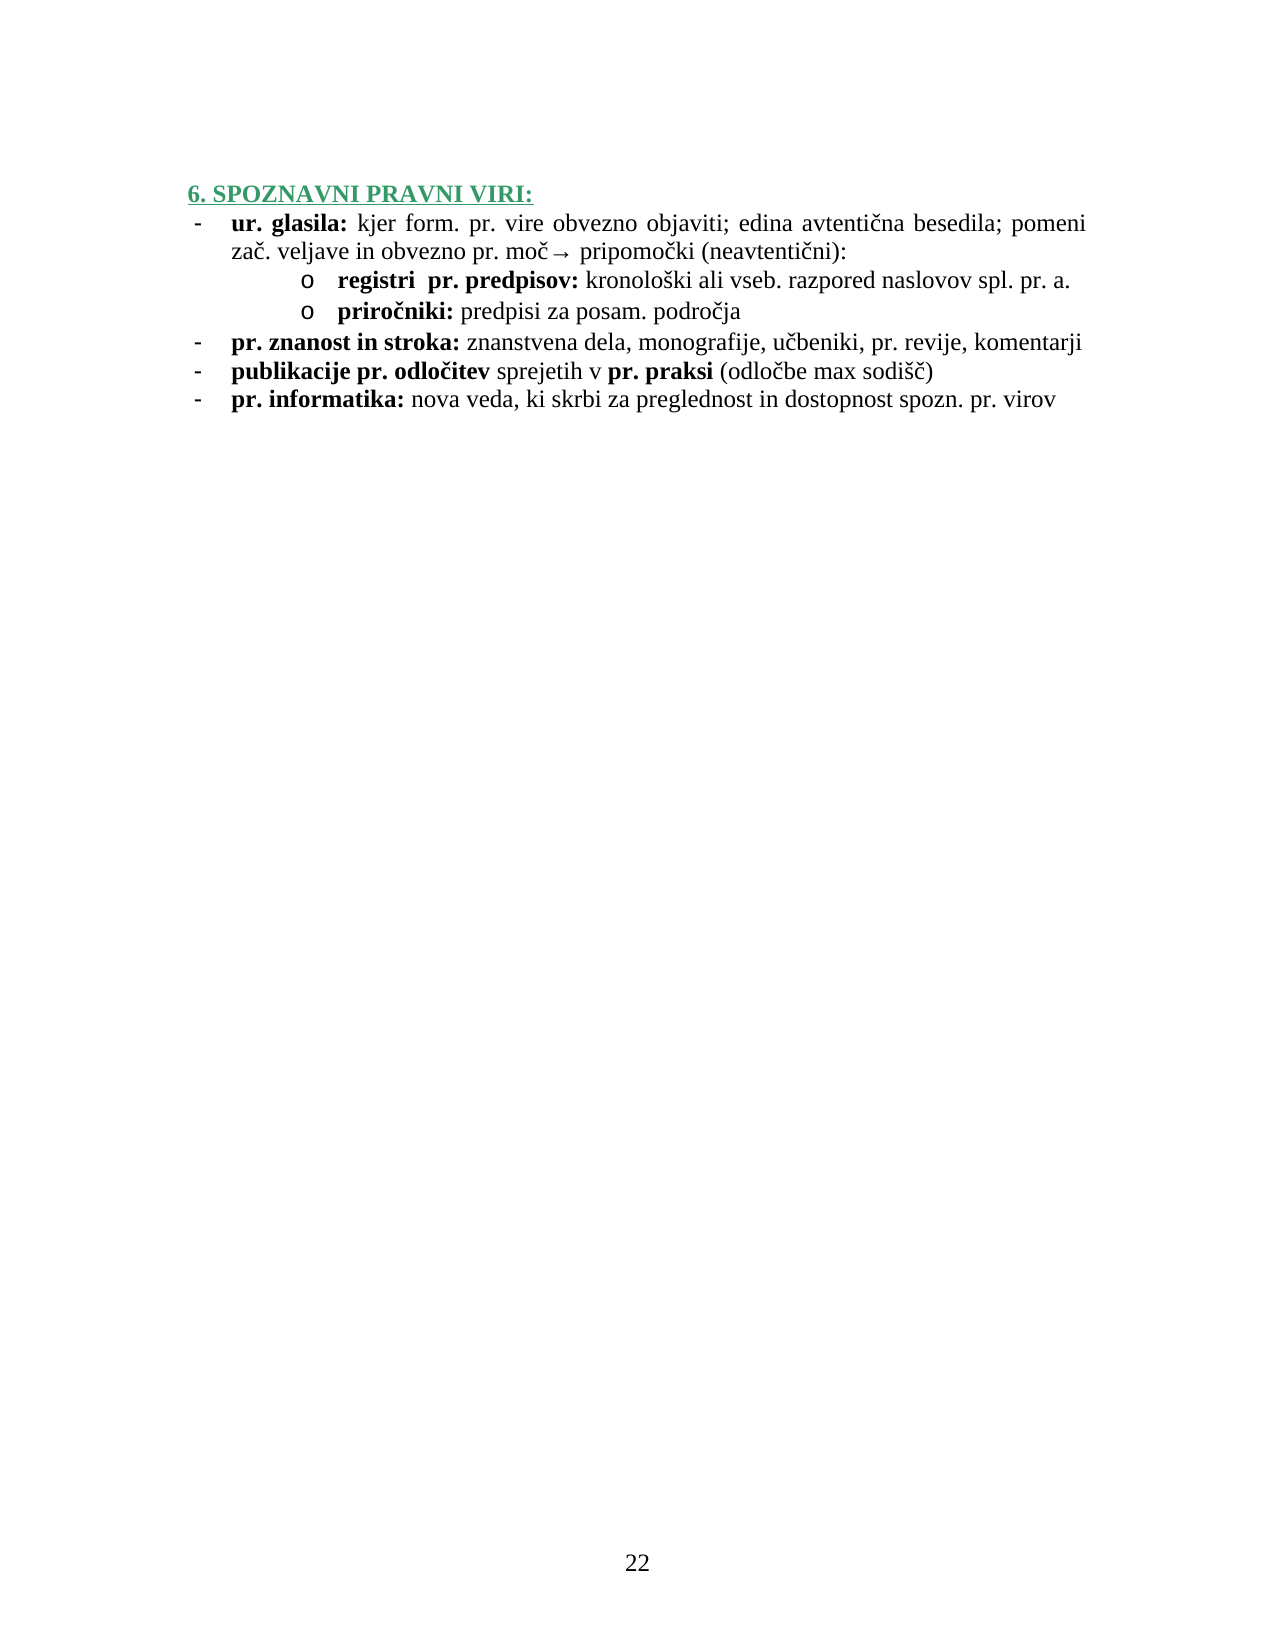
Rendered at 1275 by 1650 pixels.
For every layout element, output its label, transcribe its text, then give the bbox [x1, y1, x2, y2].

list priročniki: predpisi za posam. področja [300, 296, 1087, 327]
list pr. znanost in stroka: znanstvena dela, monografije, učbeniki, pr. revije, komentarji [194, 327, 1087, 356]
text 6. SPOZNAVNI PRAVNI VIRI: [187, 179, 1087, 207]
list pr. informatika: nova veda, ki skrbi za preglednost in dostopnost spozn. pr. virov [194, 384, 1087, 413]
list ur. glasila: kjer form. pr. vire obvezno objaviti; edina avtentična besedila; pomeni zač. veljave in obvezno pr. moč→ pripomočki (neavtentični): [194, 207, 1087, 265]
list publikacije pr. odločitev sprejetih v pr. praksi (odločbe max sodišč) [194, 356, 1087, 384]
list registri pr. predpisov: kronološki ali vseb. razpored naslovov spl. pr. a. [300, 265, 1087, 296]
